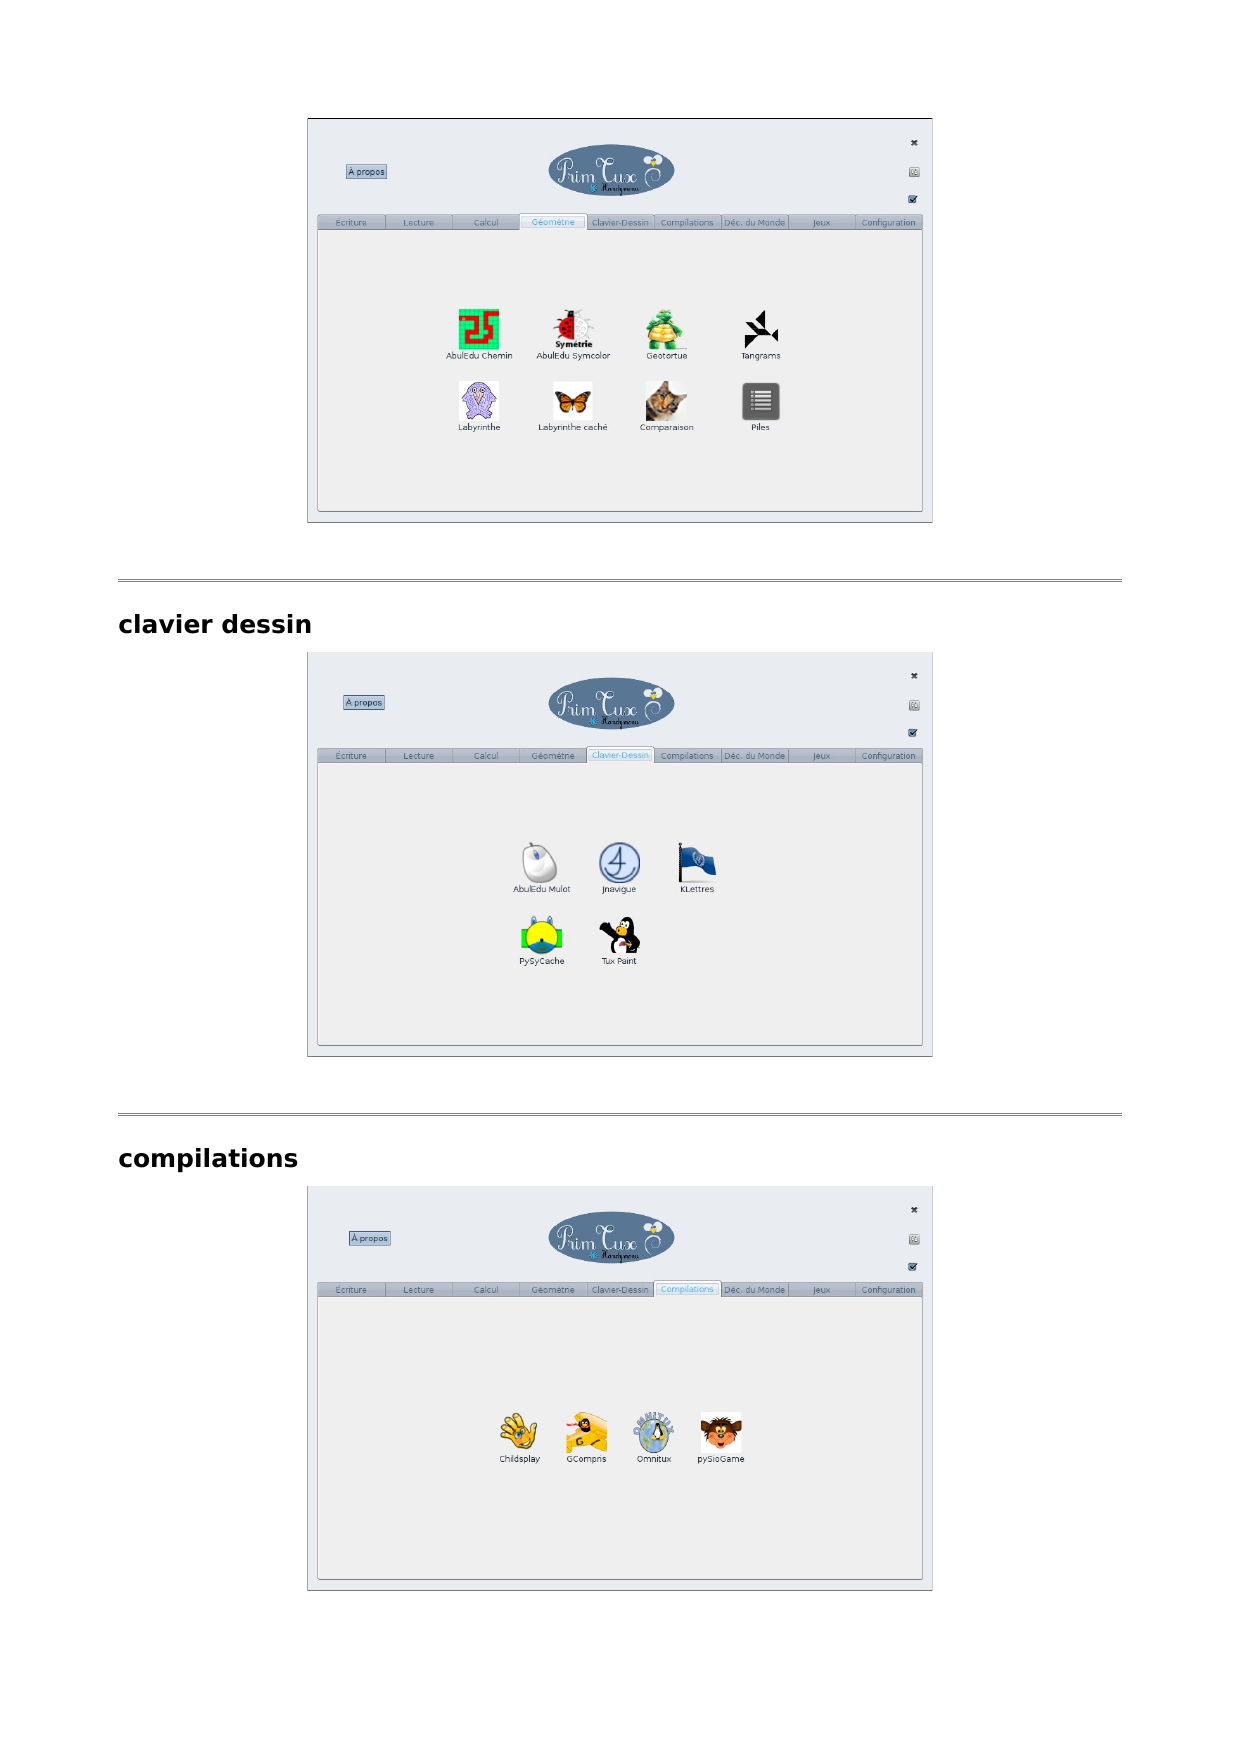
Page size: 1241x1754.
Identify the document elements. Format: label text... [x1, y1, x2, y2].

text clavier dessin [118, 610, 1122, 639]
picture [307, 118, 933, 523]
picture [307, 652, 933, 1057]
picture [307, 1186, 933, 1591]
text compilations [118, 1144, 1122, 1173]
